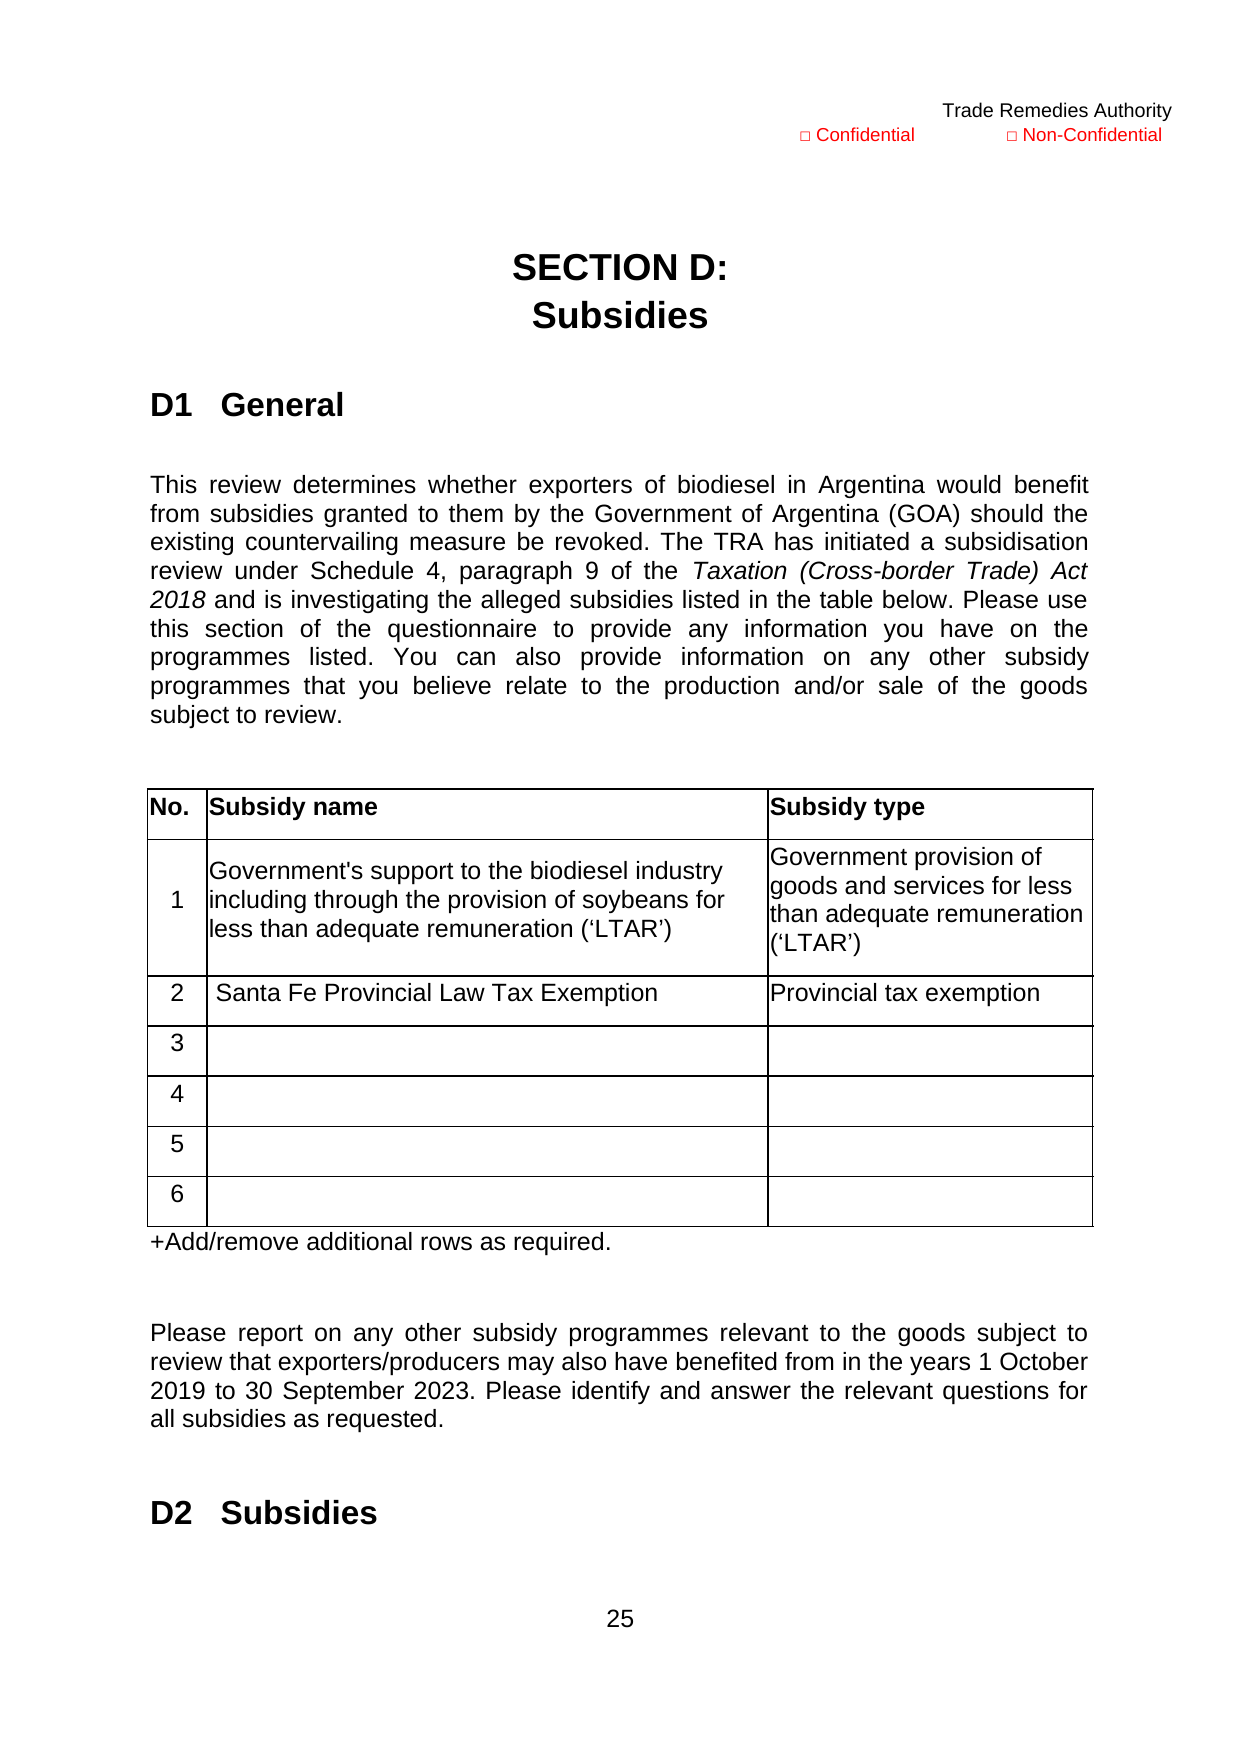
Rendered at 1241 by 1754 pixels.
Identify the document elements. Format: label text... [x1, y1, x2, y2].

table_cell [208, 1127, 767, 1176]
table_cell 4 [148, 1077, 206, 1126]
table_cell 3 [148, 1027, 206, 1075]
table_header Subsidy type [769, 790, 1092, 839]
table_cell Santa Fe Provincial Law Tax Exemption [208, 977, 767, 1025]
table_cell Government's support to the biodiesel industry including through the provision of soybeans for less than adequate remuneration (‘LTAR’) [208, 840, 767, 975]
table_cell [208, 1027, 767, 1075]
table_cell [769, 1127, 1092, 1176]
text +Add/remove additional rows as required. [150, 1227, 1090, 1256]
table_header Subsidy name [208, 790, 767, 839]
subtitle D1 General [150, 385, 1090, 423]
table_cell [208, 1177, 767, 1226]
table_cell 1 [148, 840, 206, 975]
table_cell [769, 1077, 1092, 1126]
table_cell Provincial tax exemption [769, 977, 1092, 1025]
table_cell 2 [148, 977, 206, 1025]
subtitle D2 Subsidies [150, 1493, 1090, 1531]
table_header No. [148, 790, 206, 839]
table_cell [769, 1027, 1092, 1075]
table_cell 5 [148, 1127, 206, 1176]
table_cell [208, 1077, 767, 1126]
text Please report on any other subsidy programmes relevant to the goods subject to review that exporters/producers may also have benefited from in the years 1 October 2019 to 30 September 2023. Please identify and answer the relevant questions for all subsidies as requested. [150, 1318, 1090, 1433]
table_cell Government provision of goods and services for less than adequate remuneration (‘LTAR’) [769, 840, 1092, 975]
table_cell [769, 1177, 1092, 1226]
text This review determines whether exporters of biodiesel in Argentina would benefit from subsidies granted to them by the Government of Argentina (GOA) should the existing countervailing measure be revoked. The TRA has initiated a subsidisation review under Schedule 4, paragraph 9 of the Taxation (Cross-border Trade) Act 2018 and is investigating the alleged subsidies listed in the table below. Please use this section of the questionnaire to provide any information you have on the programmes listed. You can also provide information on any other subsidy programmes that you believe relate to the production and/or sale of the goods subject to review. [150, 470, 1090, 729]
table_cell 6 [148, 1177, 206, 1226]
subtitle SECTION D: Subsidies [150, 246, 1090, 336]
